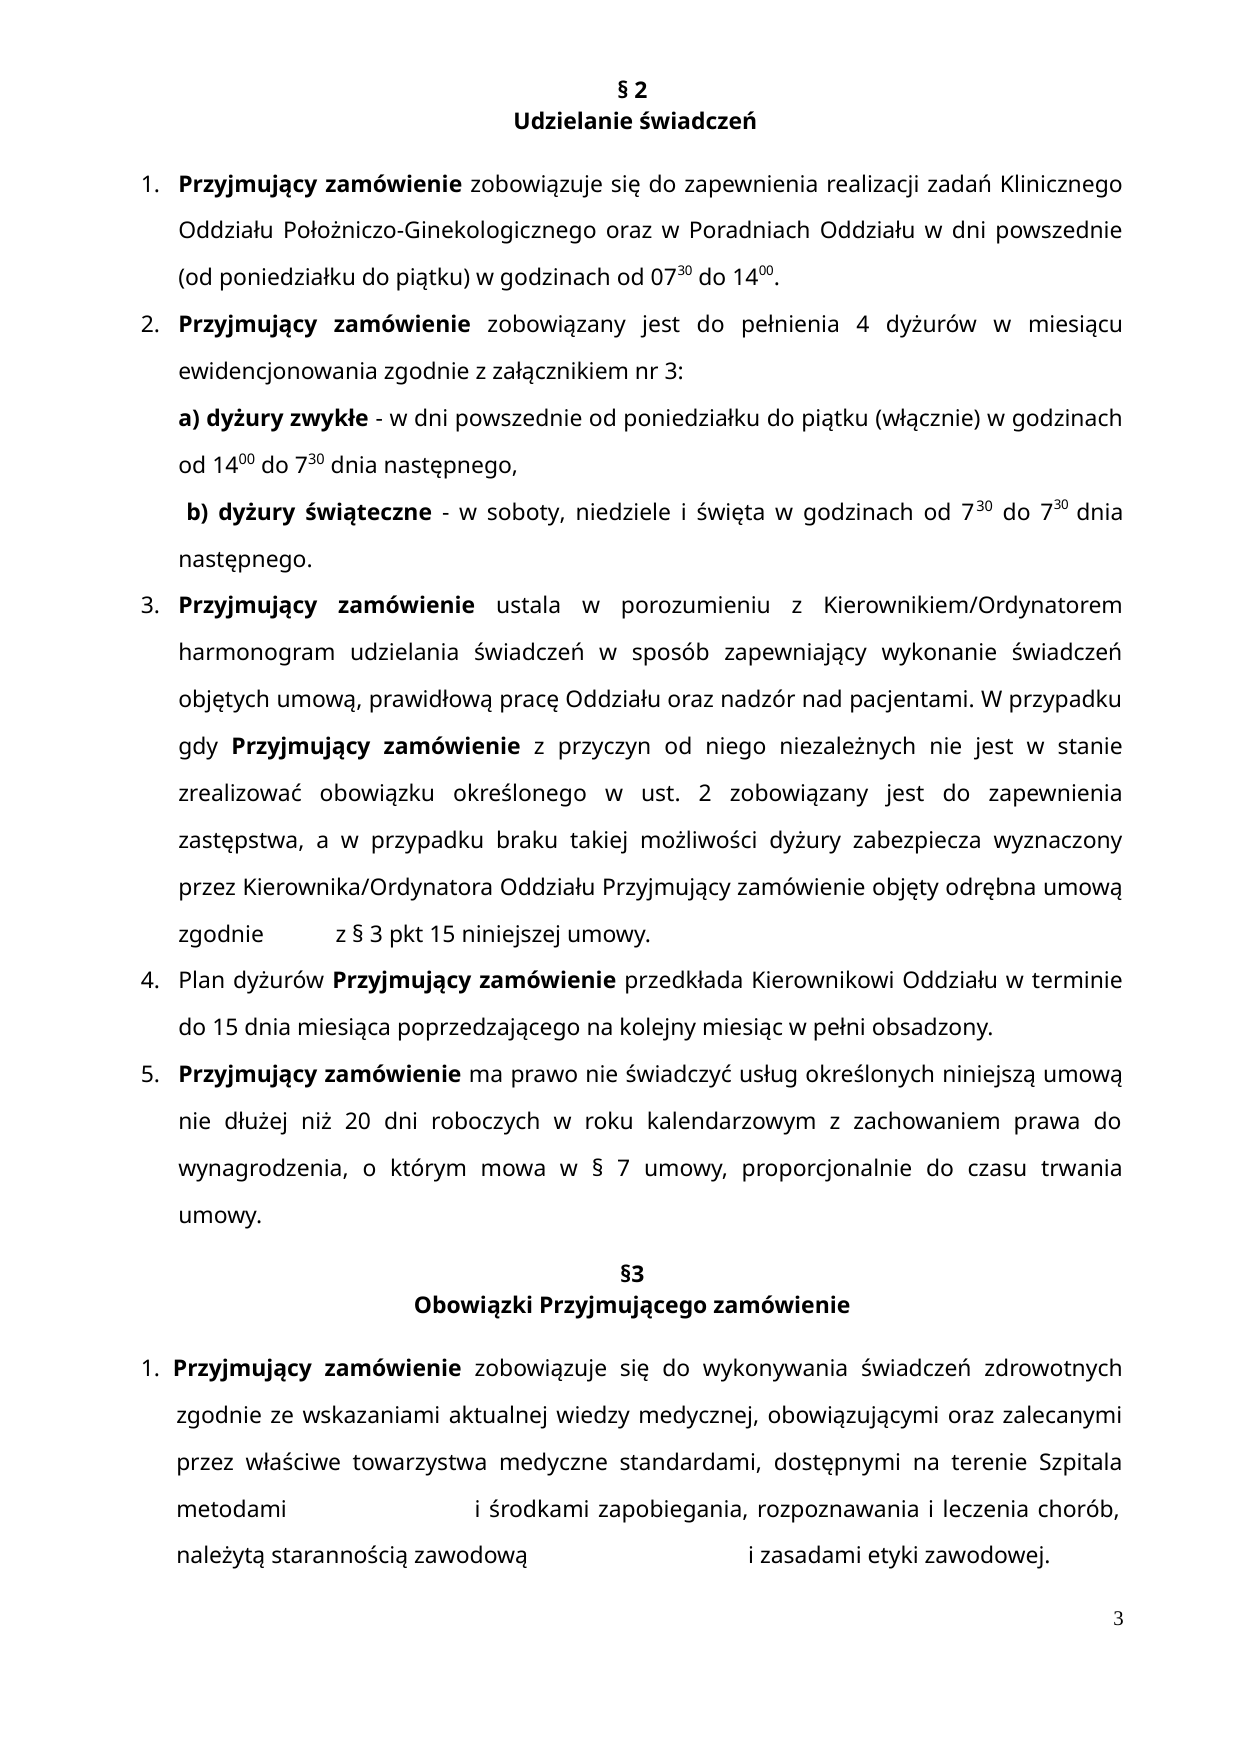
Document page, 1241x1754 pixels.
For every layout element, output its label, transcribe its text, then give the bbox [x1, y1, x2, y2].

text b) dyżury świąteczne - w soboty, niedziele i święta w godzinach od 730 do 730 dnia następnego. [178, 496, 1123, 574]
text Udzielanie świadczeń [141, 105, 1123, 136]
text a) dyżury zwykłe - w dni powszednie od poniedziałku do piątku (włącznie) w godzinach od 1400 do 730 dnia następnego, [178, 402, 1123, 480]
list Przyjmujący zamówienie ma prawo nie świadczyć usług określonych niniejszą umową nie dłużej niż 20 dni roboczych w roku kalendarzowym z zachowaniem prawa do wynagrodzenia, o którym mowa w § 7 umowy, proporcjonalnie do czasu trwania umowy. [141, 1058, 1123, 1230]
text Obowiązki Przyjmującego zamówienie [141, 1289, 1123, 1321]
text §3 [141, 1258, 1123, 1289]
list Przyjmujący zamówienie ustala w porozumieniu z Kierownikiem/Ordynatorem harmonogram udzielania świadczeń w sposób zapewniający wykonanie świadczeń objętych umową, prawidłową pracę Oddziału oraz nadzór nad pacjentami. W przypadku gdy Przyjmujący zamówienie z przyczyn od niego niezależnych nie jest w stanie zrealizować obowiązku określonego w ust. 2 zobowiązany jest do zapewnienia zastępstwa, a w przypadku braku takiej możliwości dyżury zabezpiecza wyznaczony przez Kierownika/Ordynatora Oddziału Przyjmujący zamówienie objęty odrębna umową zgodnie z § 3 pkt 15 niniejszej umowy. [141, 589, 1123, 949]
list Przyjmujący zamówienie zobowiązuje się do zapewnienia realizacji zadań Klinicznego Oddziału Położniczo-Ginekologicznego oraz w Poradniach Oddziału w dni powszednie (od poniedziałku do piątku) w godzinach od 0730 do 1400. [141, 167, 1123, 292]
list 1. Przyjmujący zamówienie zobowiązuje się do wykonywania świadczeń zdrowotnych zgodnie ze wskazaniami aktualnej wiedzy medycznej, obowiązującymi oraz zalecanymi przez właściwe towarzystwa medyczne standardami, dostępnymi na terenie Szpitala metodami i środkami zapobiegania, rozpoznawania i leczenia chorób, należytą starannością zawodową i zasadami etyki zawodowej. [141, 1352, 1123, 1571]
text § 2 [141, 74, 1123, 105]
list Plan dyżurów Przyjmujący zamówienie przedkłada Kierownikowi Oddziału w terminie do 15 dnia miesiąca poprzedzającego na kolejny miesiąc w pełni obsadzony. [141, 964, 1123, 1042]
list Przyjmujący zamówienie zobowiązany jest do pełnienia 4 dyżurów w miesiącu ewidencjonowania zgodnie z załącznikiem nr 3: [141, 308, 1123, 386]
